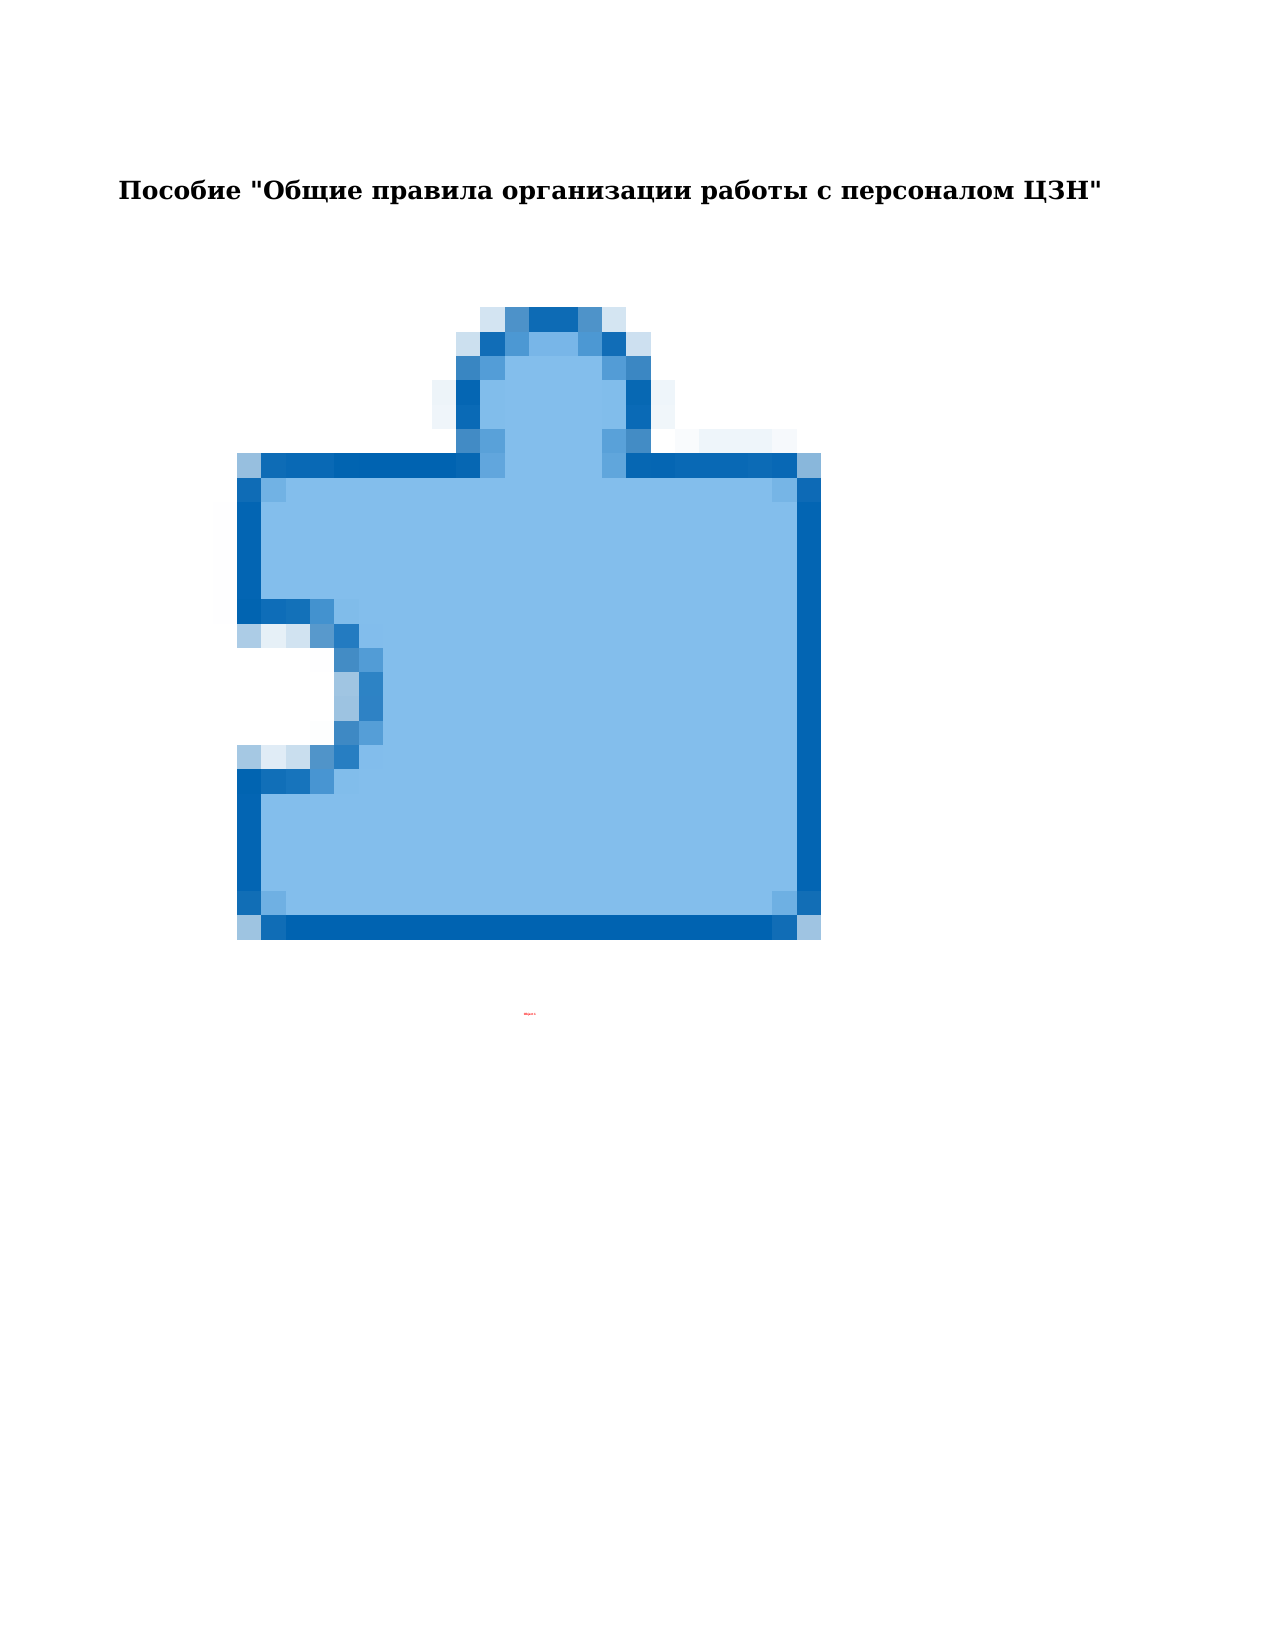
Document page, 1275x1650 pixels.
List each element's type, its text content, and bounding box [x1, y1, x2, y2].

text Пособие "Общие правила организации работы с персоналом ЦЗН" [118, 176, 1216, 206]
